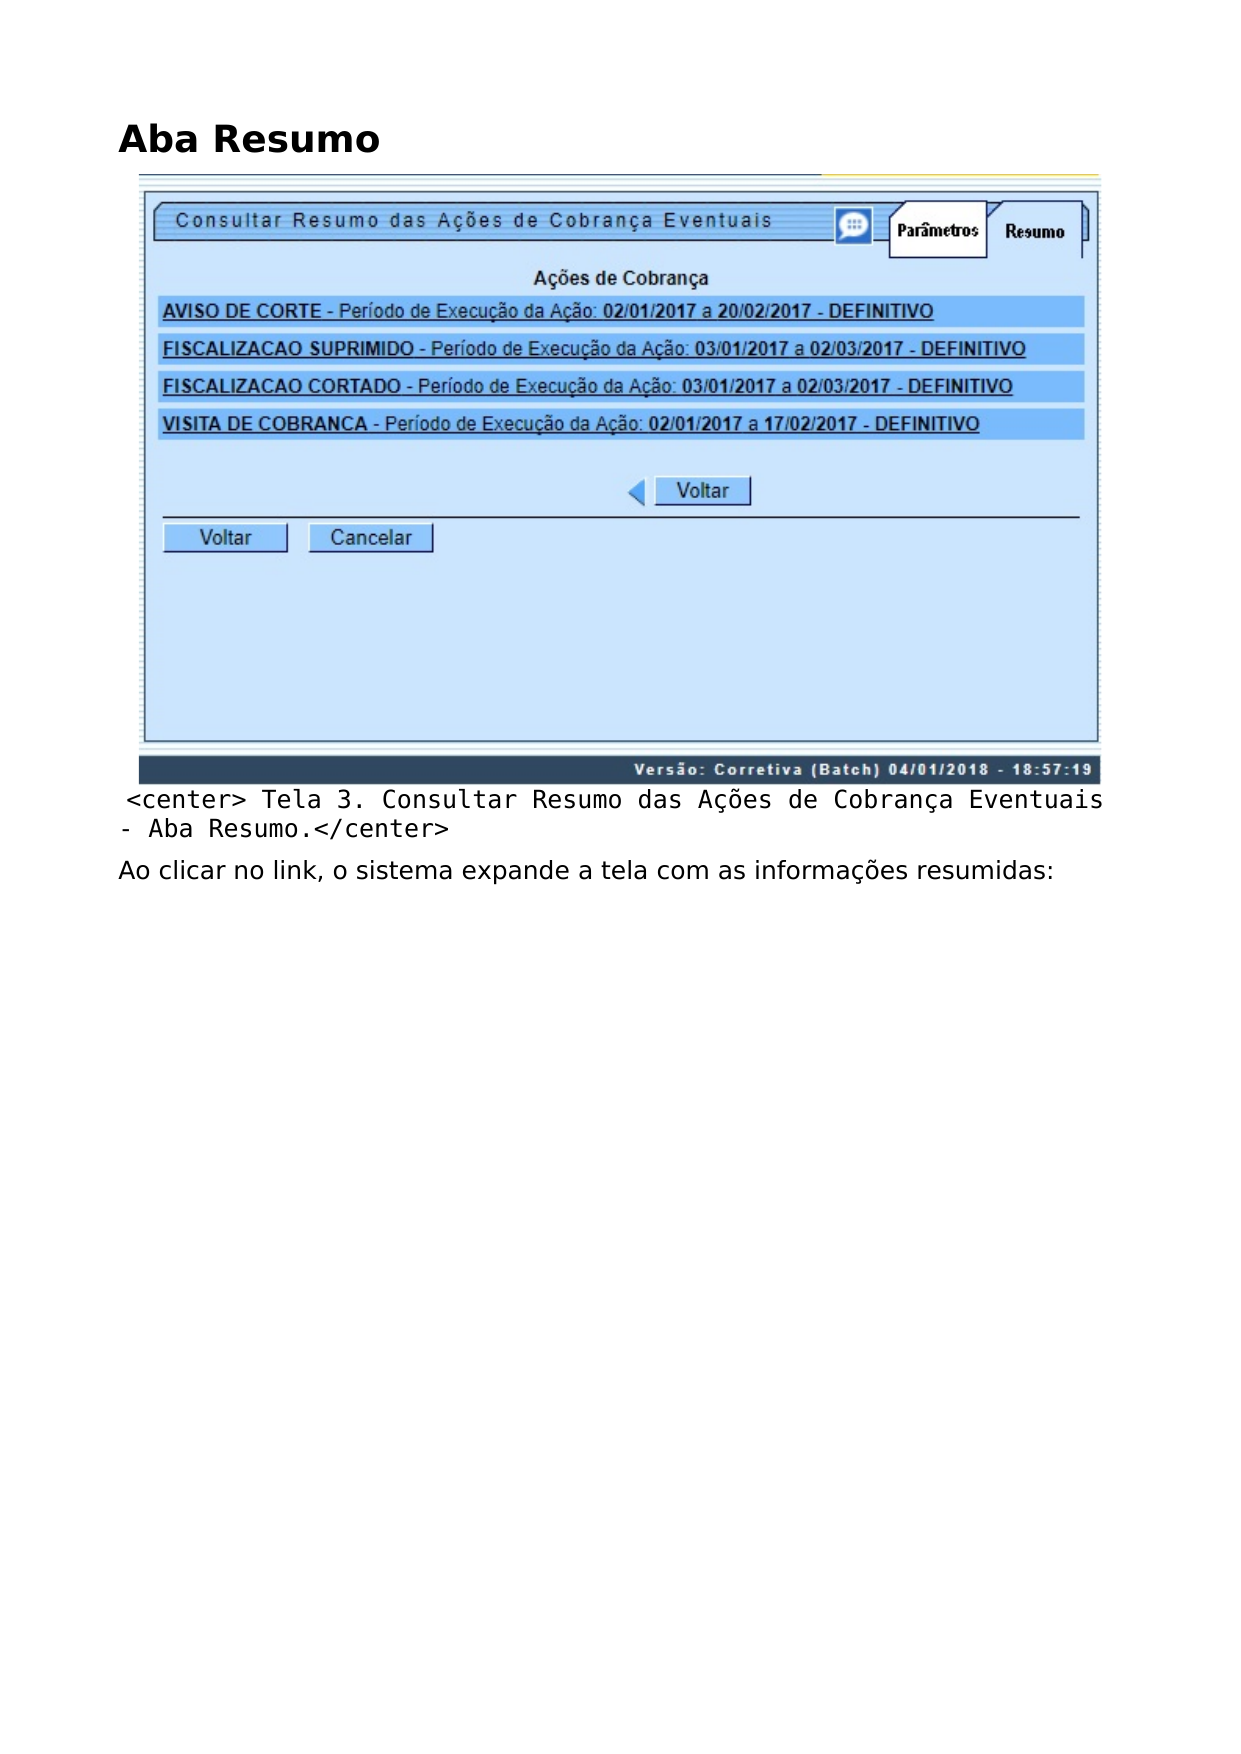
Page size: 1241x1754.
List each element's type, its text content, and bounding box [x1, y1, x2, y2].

text Ao clicar no link, o sistema expande a tela com as informações resumidas: [118, 856, 1122, 885]
picture [138, 174, 1102, 786]
subtitle Aba Resumo [118, 118, 1122, 162]
text <center> Tela 3. Consultar Resumo das Ações de Cobrança Eventuais - Aba Resumo.</center> [118, 174, 1122, 843]
